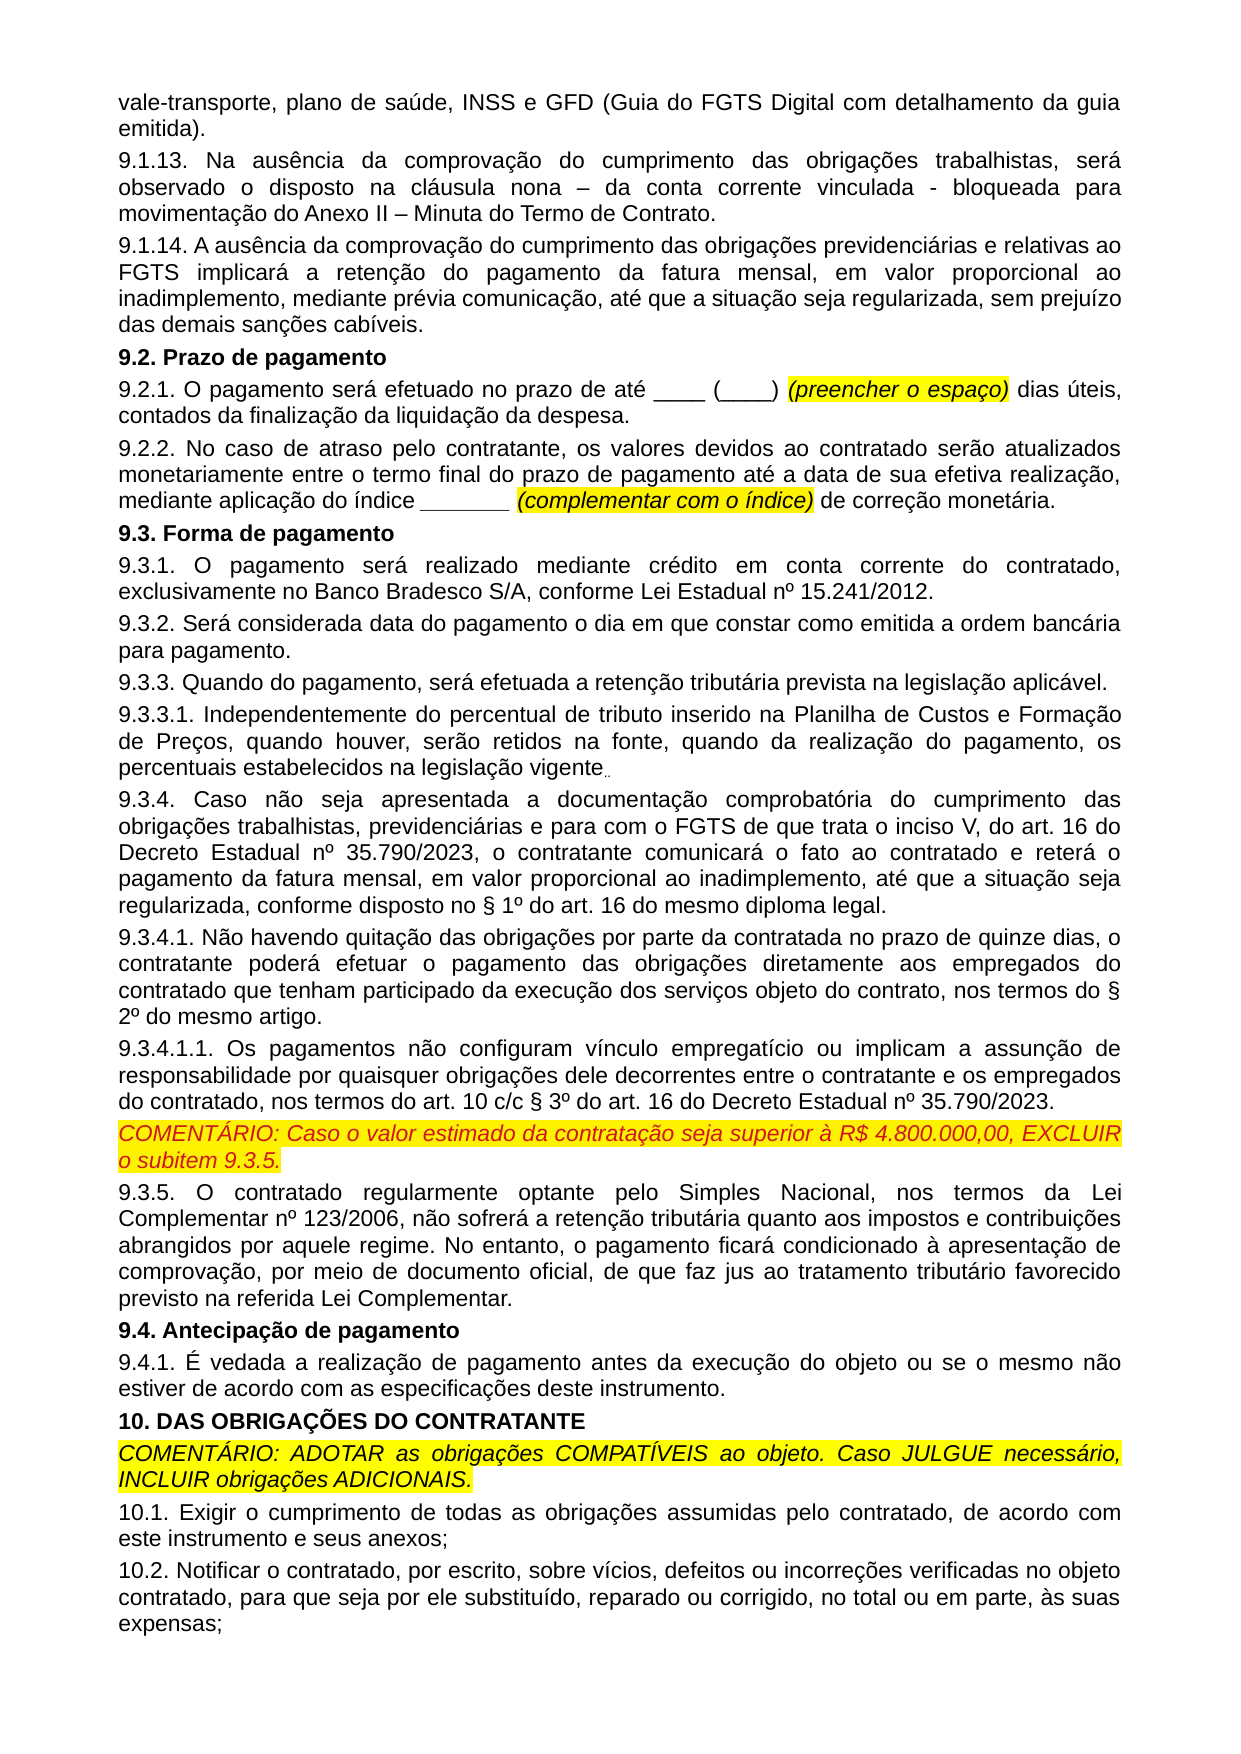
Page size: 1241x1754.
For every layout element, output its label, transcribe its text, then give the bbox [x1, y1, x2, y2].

text 10.2. Notificar o contratado, por escrito, sobre vícios, defeitos ou incorreções verificadas no objeto contratado, para que seja por ele substituído, reparado ou corrigido, no total ou em parte, às suas expensas; [118, 1557, 1122, 1636]
text 9.3. Forma de pagamento [118, 519, 1122, 546]
text 9.3.3.1. Independentemente do percentual de tributo inserido na Planilha de Custos e Formação de Preços, quando houver, serão retidos na fonte, quando da realização do pagamento, os percentuais estabelecidos na legislação vigente.. [118, 701, 1122, 780]
text 9.1.14. A ausência da comprovação do cumprimento das obrigações previdenciárias e relativas ao FGTS implicará a retenção do pagamento da fatura mensal, em valor proporcional ao inadimplemento, mediante prévia comunicação, até que a situação seja regularizada, sem prejuízo das demais sanções cabíveis. [118, 232, 1122, 338]
text 9.3.4.1. Não havendo quitação das obrigações por parte da contratada no prazo de quinze dias, o contratante poderá efetuar o pagamento das obrigações diretamente aos empregados do contratado que tenham participado da execução dos serviços objeto do contrato, nos termos do § 2º do mesmo artigo. [118, 924, 1122, 1029]
text 9.3.3. Quando do pagamento, será efetuada a retenção tributária prevista na legislação aplicável. [118, 669, 1122, 695]
text 9.3.4. Caso não seja apresentada a documentação comprobatória do cumprimento das obrigações trabalhistas, previdenciárias e para com o FGTS de que trata o inciso V, do art. 16 do Decreto Estadual nº 35.790/2023, o contratante comunicará o fato ao contratado e reterá o pagamento da fatura mensal, em valor proporcional ao inadimplemento, até que a situação seja regularizada, conforme disposto no § 1º do art. 16 do mesmo diploma legal. [118, 786, 1122, 918]
text 9.4.1. É vedada a realização de pagamento antes da execução do objeto ou se o mesmo não estiver de acordo com as especificações deste instrumento. [118, 1349, 1122, 1402]
text 9.2.1. O pagamento será efetuado no prazo de até ____ (____) (preencher o espaço) dias úteis, contados da finalização da liquidação da despesa. [118, 376, 1122, 428]
text 9.3.1. O pagamento será realizado mediante crédito em conta corrente do contratado, exclusivamente no Banco Bradesco S/A, conforme Lei Estadual nº 15.241/2012. [118, 552, 1122, 604]
text 10.1. Exigir o cumprimento de todas as obrigações assumidas pelo contratado, de acordo com este instrumento e seus anexos; [118, 1499, 1122, 1551]
text 9.2. Prazo de pagamento [118, 343, 1122, 370]
text 10. DAS OBRIGAÇÕES DO CONTRATANTE [118, 1408, 1122, 1434]
text 9.1.13. Na ausência da comprovação do cumprimento das obrigações trabalhistas, será observado o disposto na cláusula nona – da conta corrente vinculada - bloqueada para movimentação do Anexo II – Minuta do Termo de Contrato. [118, 147, 1122, 226]
text vale-transporte, plano de saúde, INSS e GFD (Guia do FGTS Digital com detalhamento da guia emitida). [118, 88, 1122, 141]
text 9.3.2. Será considerada data do pagamento o dia em que constar como emitida a ordem bancária para pagamento. [118, 610, 1122, 663]
text COMENTÁRIO: ADOTAR as obrigações COMPATÍVEIS ao objeto. Caso JULGUE necessário, INCLUIR obrigações ADICIONAIS. [118, 1440, 1122, 1493]
text 9.3.5. O contratado regularmente optante pelo Simples Nacional, nos termos da Lei Complementar nº 123/2006, não sofrerá a retenção tributária quanto aos impostos e contribuições abrangidos por aquele regime. No entanto, o pagamento ficará condicionado à apresentação de comprovação, por meio de documento oficial, de que faz jus ao tratamento tributário favorecido previsto na referida Lei Complementar. [118, 1179, 1122, 1311]
text 9.4. Antecipação de pagamento [118, 1317, 1122, 1343]
text 9.3.4.1.1. Os pagamentos não configuram vínculo empregatício ou implicam a assunção de responsabilidade por quaisquer obrigações dele decorrentes entre o contratante e os empregados do contratado, nos termos do art. 10 c/c § 3º do art. 16 do Decreto Estadual nº 35.790/2023. [118, 1035, 1122, 1114]
text 9.2.2. No caso de atraso pelo contratante, os valores devidos ao contratado serão atualizados monetariamente entre o termo final do prazo de pagamento até a data de sua efetiva realização, mediante aplicação do índice _______ (complementar com o índice) de correção monetária. [118, 434, 1122, 513]
text COMENTÁRIO: Caso o valor estimado da contratação seja superior à R$ 4.800.000,00, EXCLUIR o subitem 9.3.5. [118, 1120, 1122, 1173]
